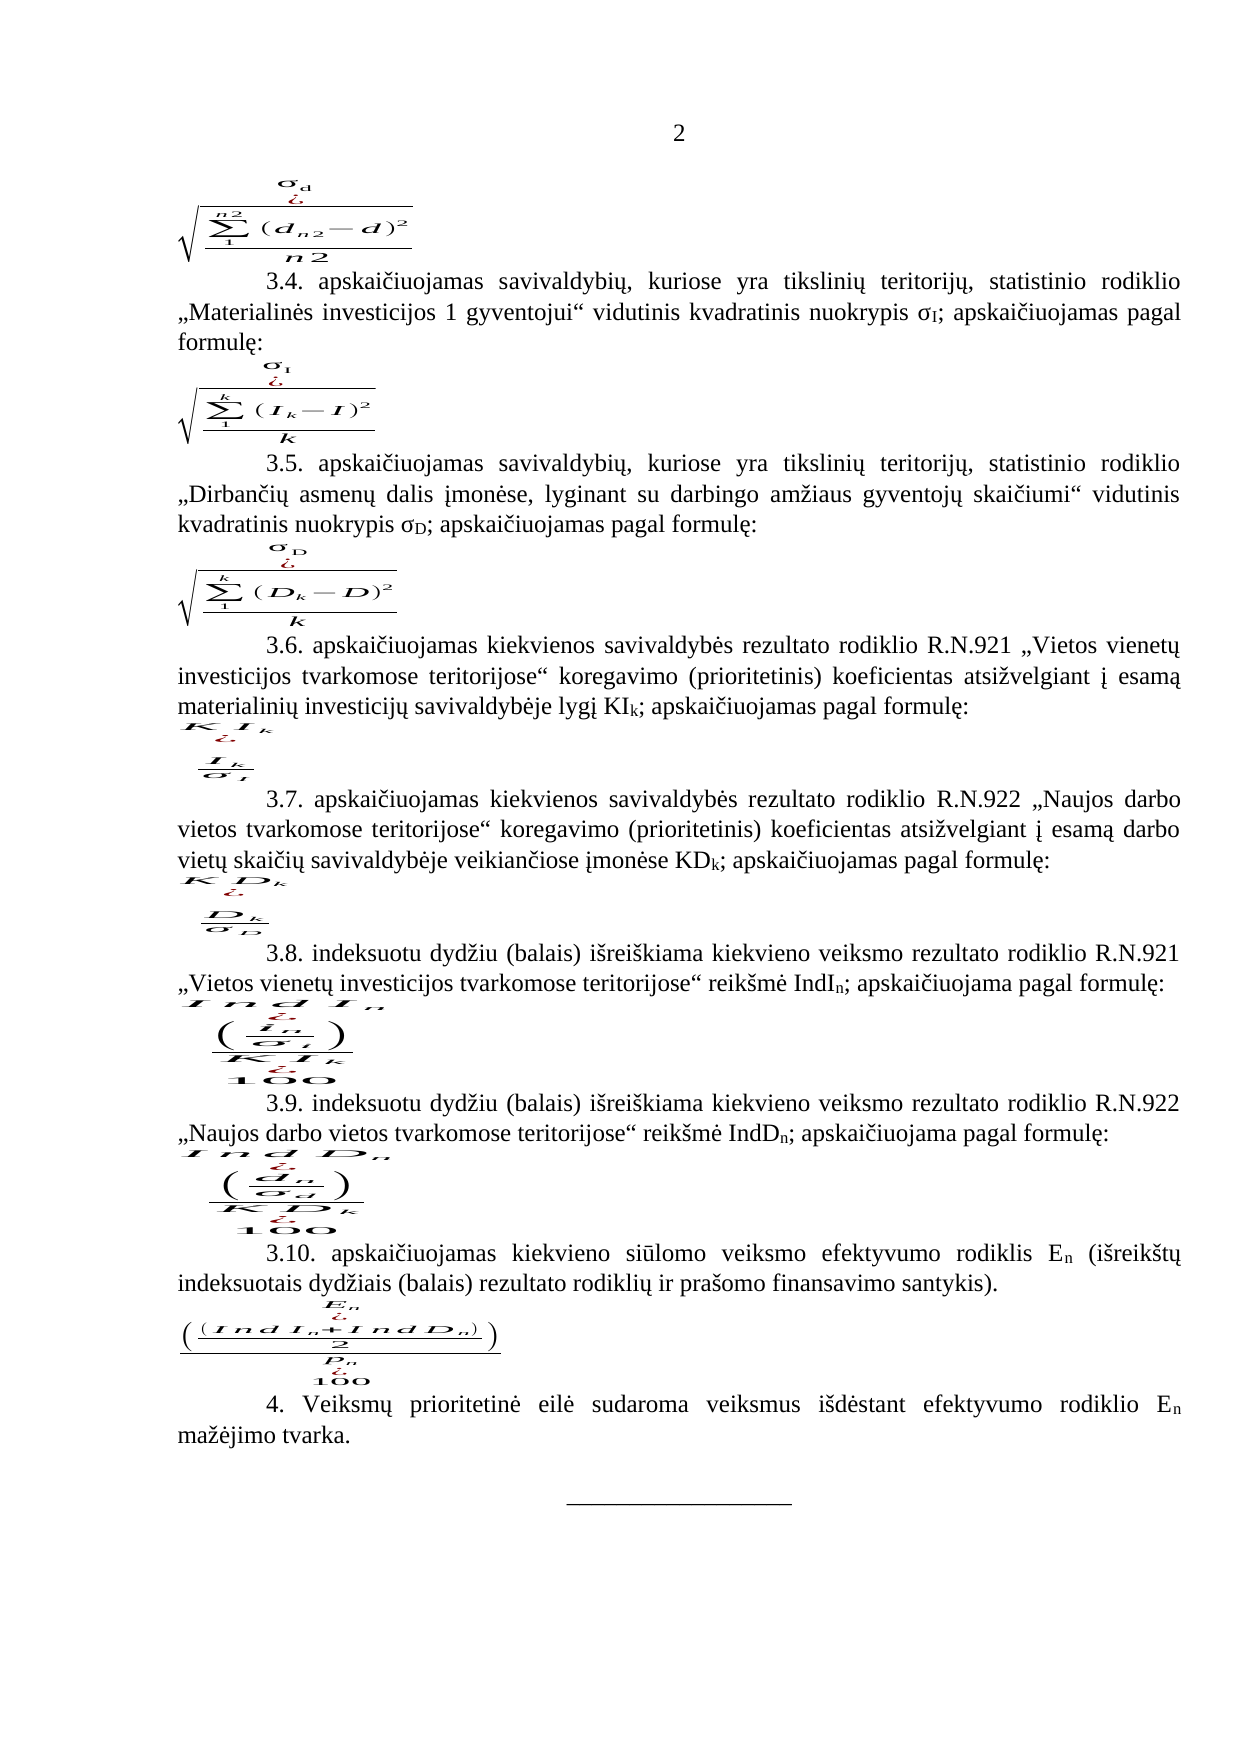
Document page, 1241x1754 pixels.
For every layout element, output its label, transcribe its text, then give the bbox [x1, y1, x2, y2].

text 3.8. indeksuotu dydžiu (balais) išreiškiama kiekvieno veiksmo rezultato rodiklio R.N.921 „Vietos vienetų investicijos tvarkomose teritorijose“ reikšmė IndIn; apskaičiuojama pagal formulę: [177, 938, 1181, 997]
text 3.7. apskaičiuojamas kiekvienos savivaldybės rezultato rodiklio R.N.922 „Naujos darbo vietos tvarkomose teritorijose“ koregavimo (prioritetinis) koeficientas atsižvelgiant į esamą darbo vietų skaičių savivaldybėje veikiančiose įmonėse KDk; apskaičiuojamas pagal formulę: [177, 784, 1181, 874]
text 3.6. apskaičiuojamas kiekvienos savivaldybės rezultato rodiklio R.N.921 „Vietos vienetų investicijos tvarkomose teritorijose“ koregavimo (prioritetinis) koeficientas atsižvelgiant į esamą materialinių investicijų savivaldybėje lygį KIk; apskaičiuojamas pagal formulę: [177, 630, 1181, 720]
text 4. Veiksmų prioritetinė eilė sudaroma veiksmus išdėstant efektyvumo rodiklio En mažėjimo tvarka. [177, 1389, 1181, 1449]
text __________________ [177, 1479, 1181, 1508]
text 3.4. apskaičiuojamas savivaldybių, kuriose yra tikslinių teritorijų, statistinio rodiklio „Materialinės investicijos 1 gyventojui“ vidutinis kvadratinis nuokrypis σI; apskaičiuojamas pagal formulę: [177, 266, 1181, 356]
text 3.9. indeksuotu dydžiu (balais) išreiškiama kiekvieno veiksmo rezultato rodiklio R.N.922 „Naujos darbo vietos tvarkomose teritorijose“ reikšmė IndDn; apskaičiuojama pagal formulę: [177, 1088, 1181, 1147]
text 3.5. apskaičiuojamas savivaldybių, kuriose yra tikslinių teritorijų, statistinio rodiklio „Dirbančių asmenų dalis įmonėse, lyginant su darbingo amžiaus gyventojų skaičiumi“ vidutinis kvadratinis nuokrypis σD; apskaičiuojamas pagal formulę: [177, 448, 1181, 538]
text 3.10. apskaičiuojamas kiekvieno siūlomo veiksmo efektyvumo rodiklis En (išreikštų indeksuotais dydžiais (balais) rezultato rodiklių ir prašomo finansavimo santykis). [177, 1238, 1181, 1297]
